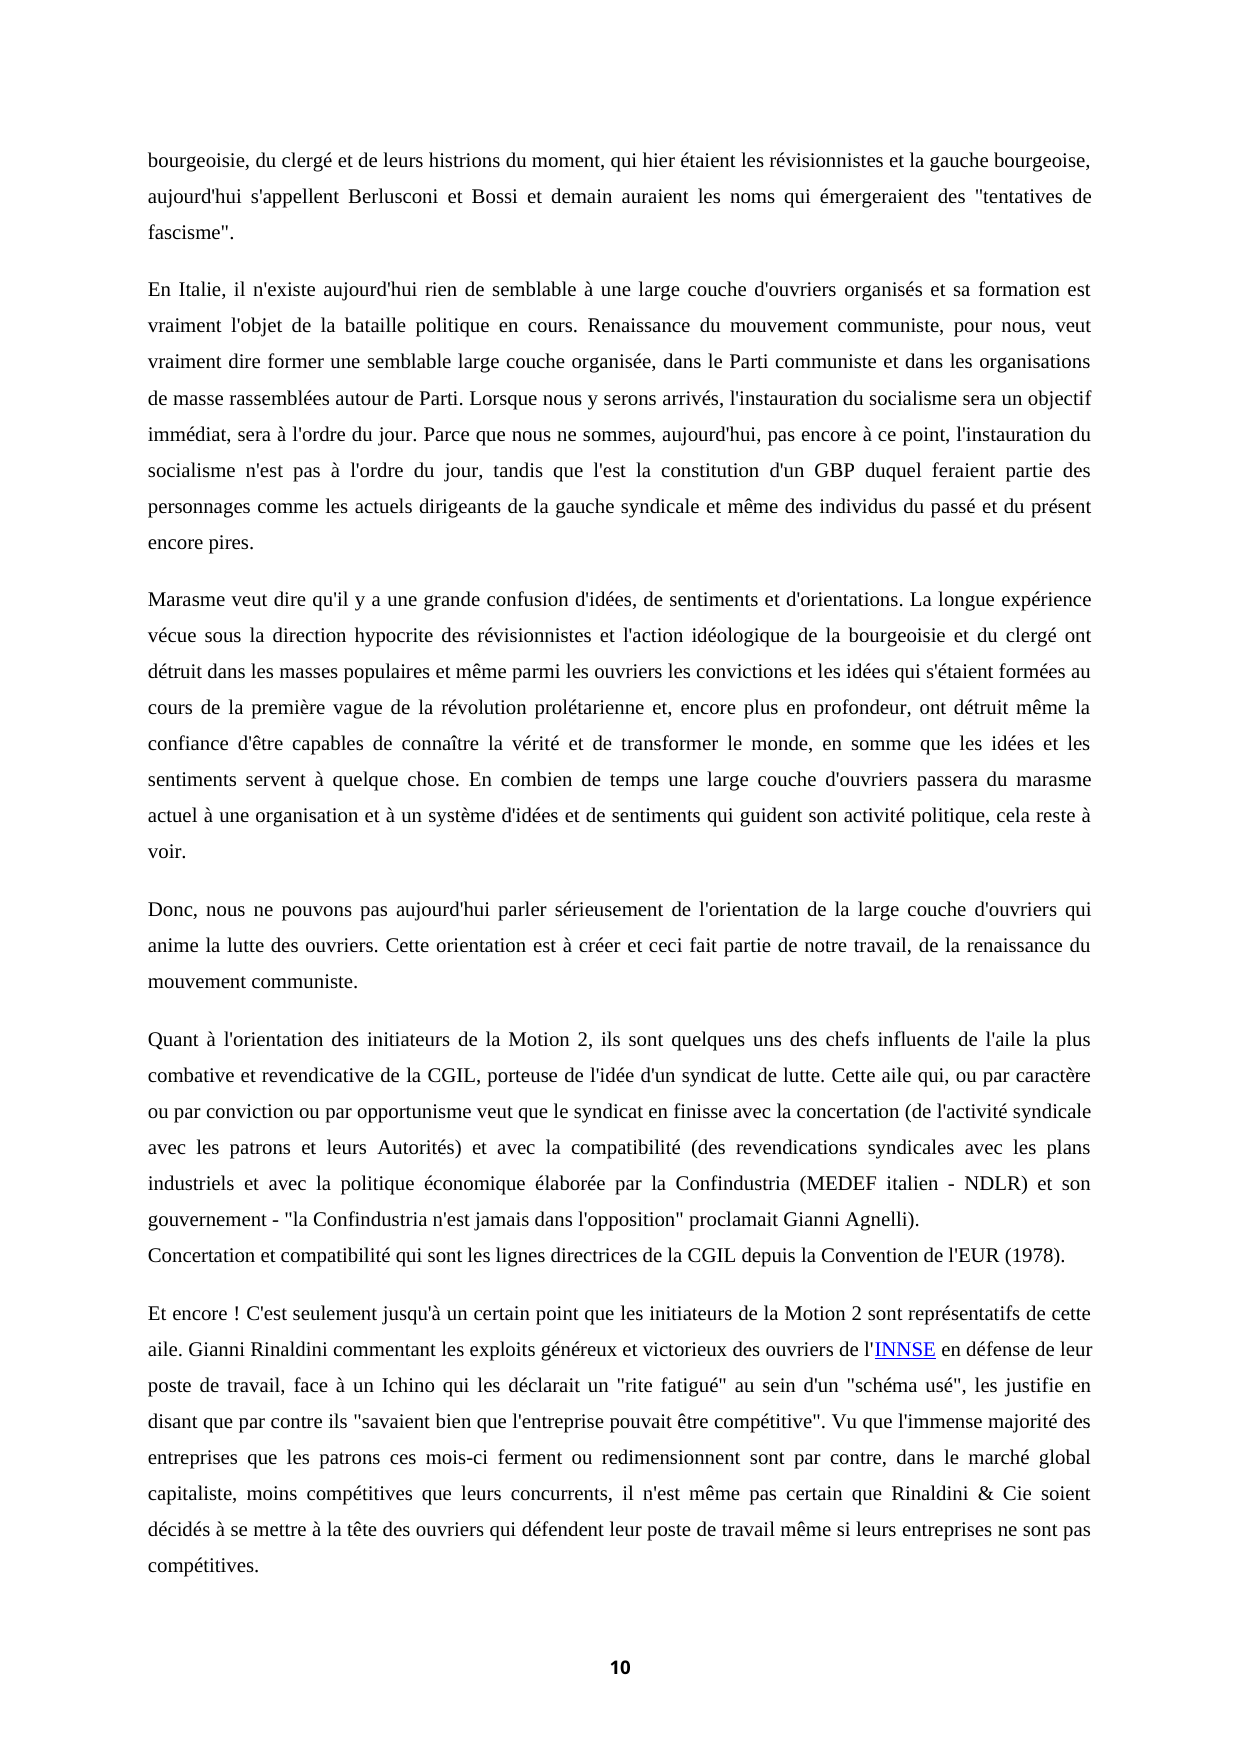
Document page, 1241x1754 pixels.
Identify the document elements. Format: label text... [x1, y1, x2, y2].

text Concertation et compatibilité qui sont les lignes directrices de la CGIL depuis la Convention de l'EUR (1978). [148, 1243, 1092, 1267]
text En Italie, il n'existe aujourd'hui rien de semblable à une large couche d'ouvriers organisés et sa formation est vraiment l'objet de la bataille politique en cours. Renaissance du mouvement communiste, pour nous, veut vraiment dire former une semblable large couche organisée, dans le Parti communiste et dans les organisations de masse rassemblées autour de Parti. Lorsque nous y serons arrivés, l'instauration du socialisme sera un objectif immédiat, sera à l'ordre du jour. Parce que nous ne sommes, aujourd'hui, pas encore à ce point, l'instauration du socialisme n'est pas à l'ordre du jour, tandis que l'est la constitution d'un GBP duquel feraient partie des personnages comme les actuels dirigeants de la gauche syndicale et même des individus du passé et du présent encore pires. [148, 277, 1092, 554]
text Et encore ! C'est seulement jusqu'à un certain point que les initiateurs de la Motion 2 sont représentatifs de cette aile. Gianni Rinaldini commentant les exploits généreux et victorieux des ouvriers de l'INNSE en défense de leur poste de travail, face à un Ichino qui les déclarait un "rite fatigué" au sein d'un "schéma usé", les justifie en disant que par contre ils "savaient bien que l'entreprise pouvait être compétitive". Vu que l'immense majorité des entreprises que les patrons ces mois-ci ferment ou redimensionnent sont par contre, dans le marché global capitaliste, moins compétitives que leurs concurrents, il n'est même pas certain que Rinaldini & Cie soient décidés à se mettre à la tête des ouvriers qui défendent leur poste de travail même si leurs entreprises ne sont pas compétitives. [148, 1301, 1092, 1577]
text Quant à l'orientation des initiateurs de la Motion 2, ils sont quelques uns des chefs influents de l'aile la plus combative et revendicative de la CGIL, porteuse de l'idée d'un syndicat de lutte. Cette aile qui, ou par caractère ou par conviction ou par opportunisme veut que le syndicat en finisse avec la concertation (de l'activité syndicale avec les patrons et leurs Autorités) et avec la compatibilité (des revendications syndicales avec les plans industriels et avec la politique économique élaborée par la Confindustria (MEDEF italien - NDLR) et son gouvernement - "la Confindustria n'est jamais dans l'opposition" proclamait Gianni Agnelli). [148, 1027, 1092, 1231]
text Donc, nous ne pouvons pas aujourd'hui parler sérieusement de l'orientation de la large couche d'ouvriers qui anime la lutte des ouvriers. Cette orientation est à créer et ceci fait partie de notre travail, de la renaissance du mouvement communiste. [148, 897, 1092, 993]
text Marasme veut dire qu'il y a une grande confusion d'idées, de sentiments et d'orientations. La longue expérience vécue sous la direction hypocrite des révisionnistes et l'action idéologique de la bourgeoisie et du clergé ont détruit dans les masses populaires et même parmi les ouvriers les convictions et les idées qui s'étaient formées au cours de la première vague de la révolution prolétarienne et, encore plus en profondeur, ont détruit même la confiance d'être capables de connaître la vérité et de transformer le monde, en somme que les idées et les sentiments servent à quelque chose. En combien de temps une large couche d'ouvriers passera du marasme actuel à une organisation et à un système d'idées et de sentiments qui guident son activité politique, cela reste à voir. [148, 587, 1092, 863]
text bourgeoisie, du clergé et de leurs histrions du moment, qui hier étaient les révisionnistes et la gauche bourgeoise, aujourd'hui s'appellent Berlusconi et Bossi et demain auraient les noms qui émergeraient des "tentatives de fascisme". [148, 148, 1092, 244]
